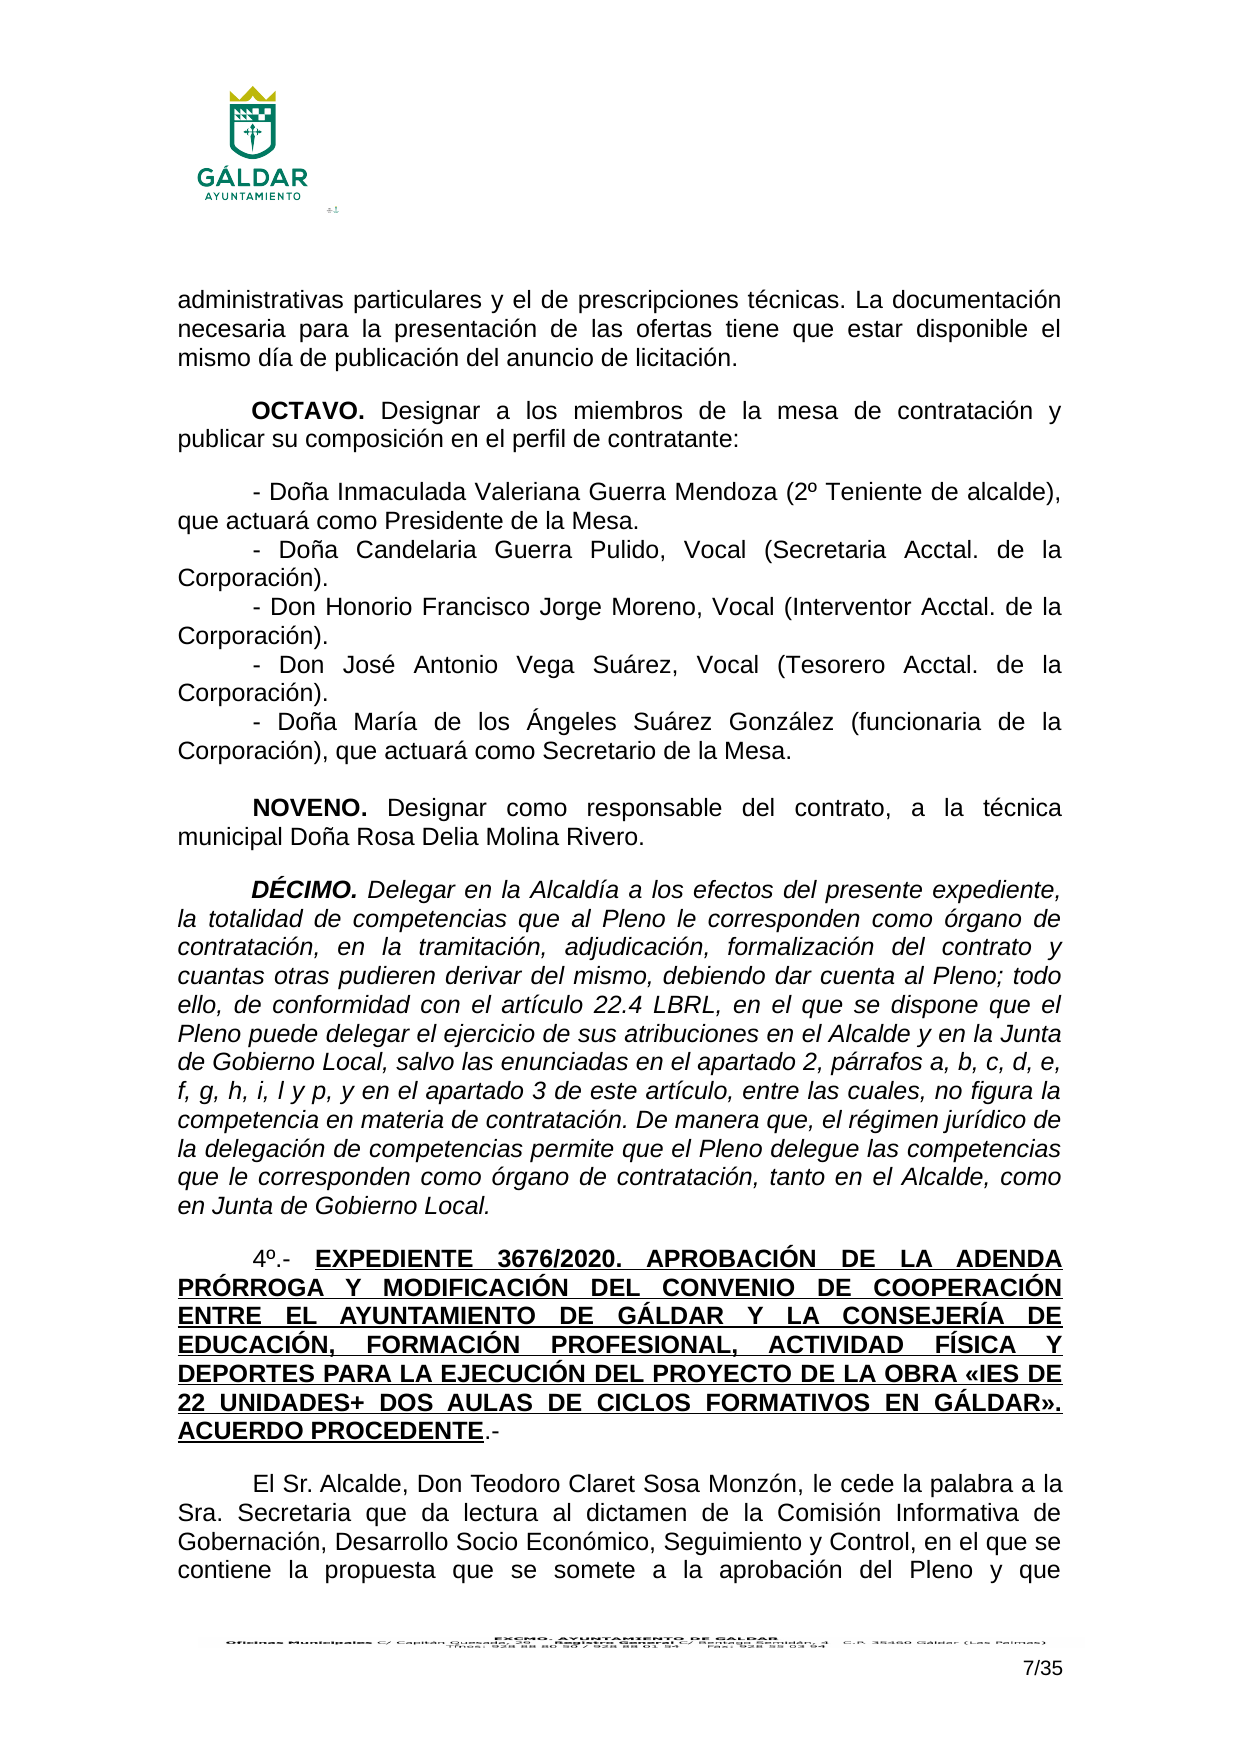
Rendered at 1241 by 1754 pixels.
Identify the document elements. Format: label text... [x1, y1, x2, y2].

text ENTRE EL AYUNTAMIENTO DE GÁLDAR Y LA CONSEJERÍA DE [177, 1299, 1063, 1326]
text - Doña María de los Ángeles Suárez González (funcionaria de la Corporación), que actuará como Secretario de la Mesa. [177, 707, 1063, 764]
text - Don José Antonio Vega Suárez, Vocal (Tesorero Acctal. de la Corporación). [177, 649, 1063, 707]
text OCTAVO. Designar a los miembros de la mesa de contratación y publicar su composición en el perfil de contratante: [177, 396, 1063, 453]
picture [326, 206, 339, 213]
text administrativas particulares y el de prescripciones técnicas. La documentación necesaria para la presentación de las ofertas tiene que estar disponible el mismo día de publicación del anuncio de licitación. [177, 285, 1063, 372]
text - Doña Candelaria Guerra Pulido, Vocal (Secretaria Acctal. de la Corporación). [177, 534, 1063, 592]
picture [223, 1637, 1060, 1648]
text DEPORTES PARA LA EJECUCIÓN DEL PROYECTO DE LA OBRA «IES DE [177, 1356, 1063, 1384]
text DÉCIMO. Delegar en la Alcaldía a los efectos del presente expediente, la totalidad de competencias que al Pleno le corresponden como órgano de contratación, en la tramitación, adjudicación, formalización del contrato y cuantas otras pudieren derivar del mismo, debiendo dar cuenta al Pleno; todo ello, de conformidad con el artículo 22.4 LBRL, en el que se dispone que el Pleno puede delegar el ejercicio de sus atribuciones en el Alcalde y en la Junta de Gobierno Local, salvo las enunciadas en el apartado 2, párrafos a, b, c, d, e, f, g, h, i, l y p, y en el apartado 3 de este artículo, entre las cuales, no figura la competencia en materia de contratación. De manera que, el régimen jurídico de la delegación de competencias permite que el Pleno delegue las competencias que le corresponden como órgano de contratación, tanto en el Alcalde, como en Junta de Gobierno Local. [177, 875, 1063, 1220]
text - Don Honorio Francisco Jorge Moreno, Vocal (Interventor Acctal. de la Corporación). [177, 592, 1063, 649]
text 4º.- EXPEDIENTE 3676/2020. APROBACIÓN DE LA ADENDA PRÓRROGA Y MODIFICACIÓN DEL CONVENIO DE COOPERACIÓN [177, 1244, 1063, 1298]
text NOVENO. Designar como responsable del contrato, a la técnica municipal Doña Rosa Delia Molina Rivero. [177, 793, 1063, 851]
text El Sr. Alcalde, Don Teodoro Claret Sosa Monzón, le cede la palabra a la Sra. Secretaria que da lectura al dictamen de la Comisión Informativa de Gobernación, Desarrollo Socio Económico, Seguimiento y Control, en el que se contiene la propuesta que se somete a la aprobación del Pleno y que [177, 1469, 1063, 1584]
text ACUERDO PROCEDENTE.- [177, 1414, 1063, 1445]
picture [180, 73, 324, 213]
text 22 UNIDADES+ DOS AULAS DE CICLOS FORMATIVOS EN GÁLDAR». [177, 1385, 1063, 1413]
text EDUCACIÓN, FORMACIÓN PROFESIONAL, ACTIVIDAD FÍSICA Y [177, 1327, 1063, 1355]
text - Doña Inmaculada Valeriana Guerra Mendoza (2º Teniente de alcalde), que actuará como Presidente de la Mesa. [177, 477, 1063, 534]
